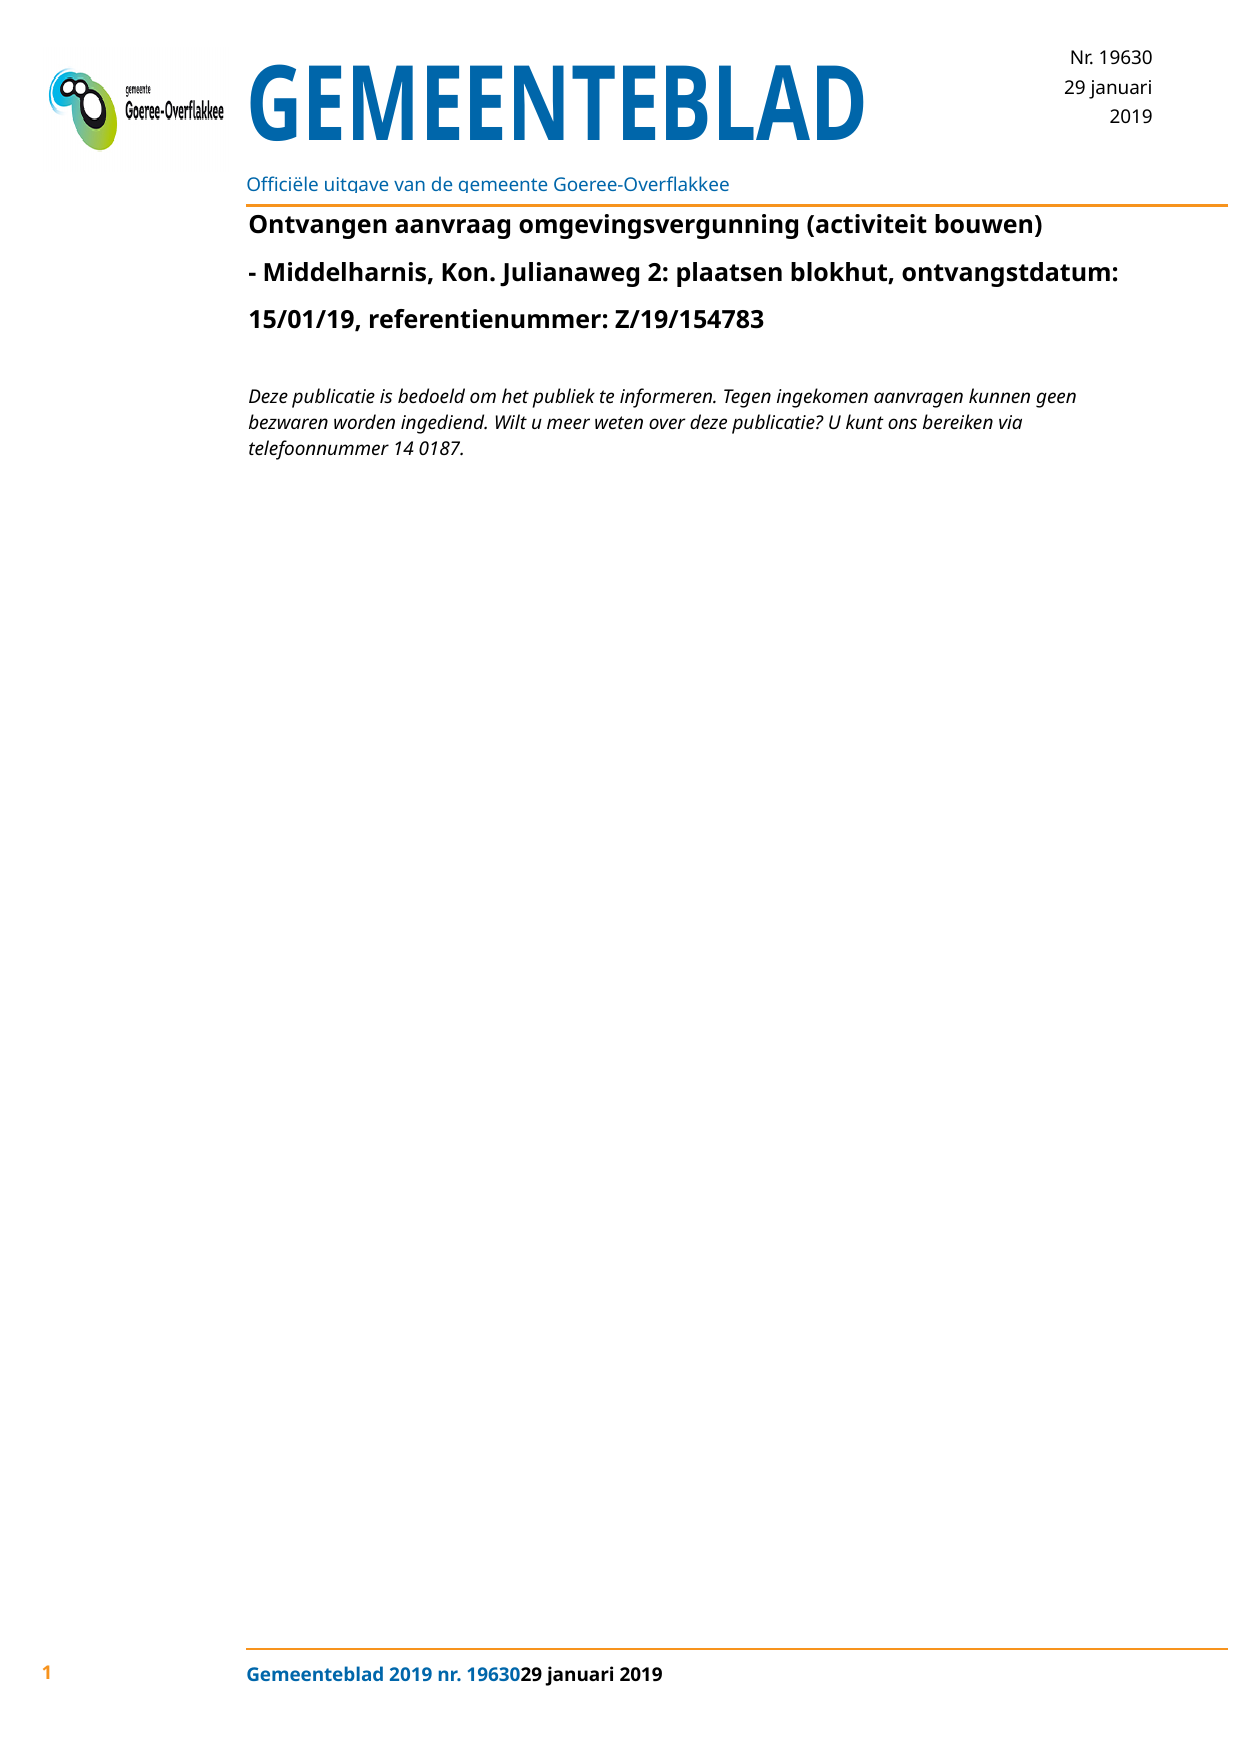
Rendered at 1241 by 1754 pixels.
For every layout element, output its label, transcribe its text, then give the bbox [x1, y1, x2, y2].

picture [41, 47, 231, 172]
text Ontvangen aanvraag omgevingsvergunning (activiteit bouwen) - Middelharnis, Kon. Julianaweg 2: plaatsen blokhut, ontvangstdatum: 15/01/19, referentienummer: Z/19/154783 [248, 207, 1152, 336]
text Deze publicatie is bedoeld om het publiek te informeren. Tegen ingekomen aanvragen kunnen geen bezwaren worden ingediend. Wilt u meer weten over deze publicatie? U kunt ons bereiken via telefoonnummer 14 0187. [248, 384, 1152, 461]
